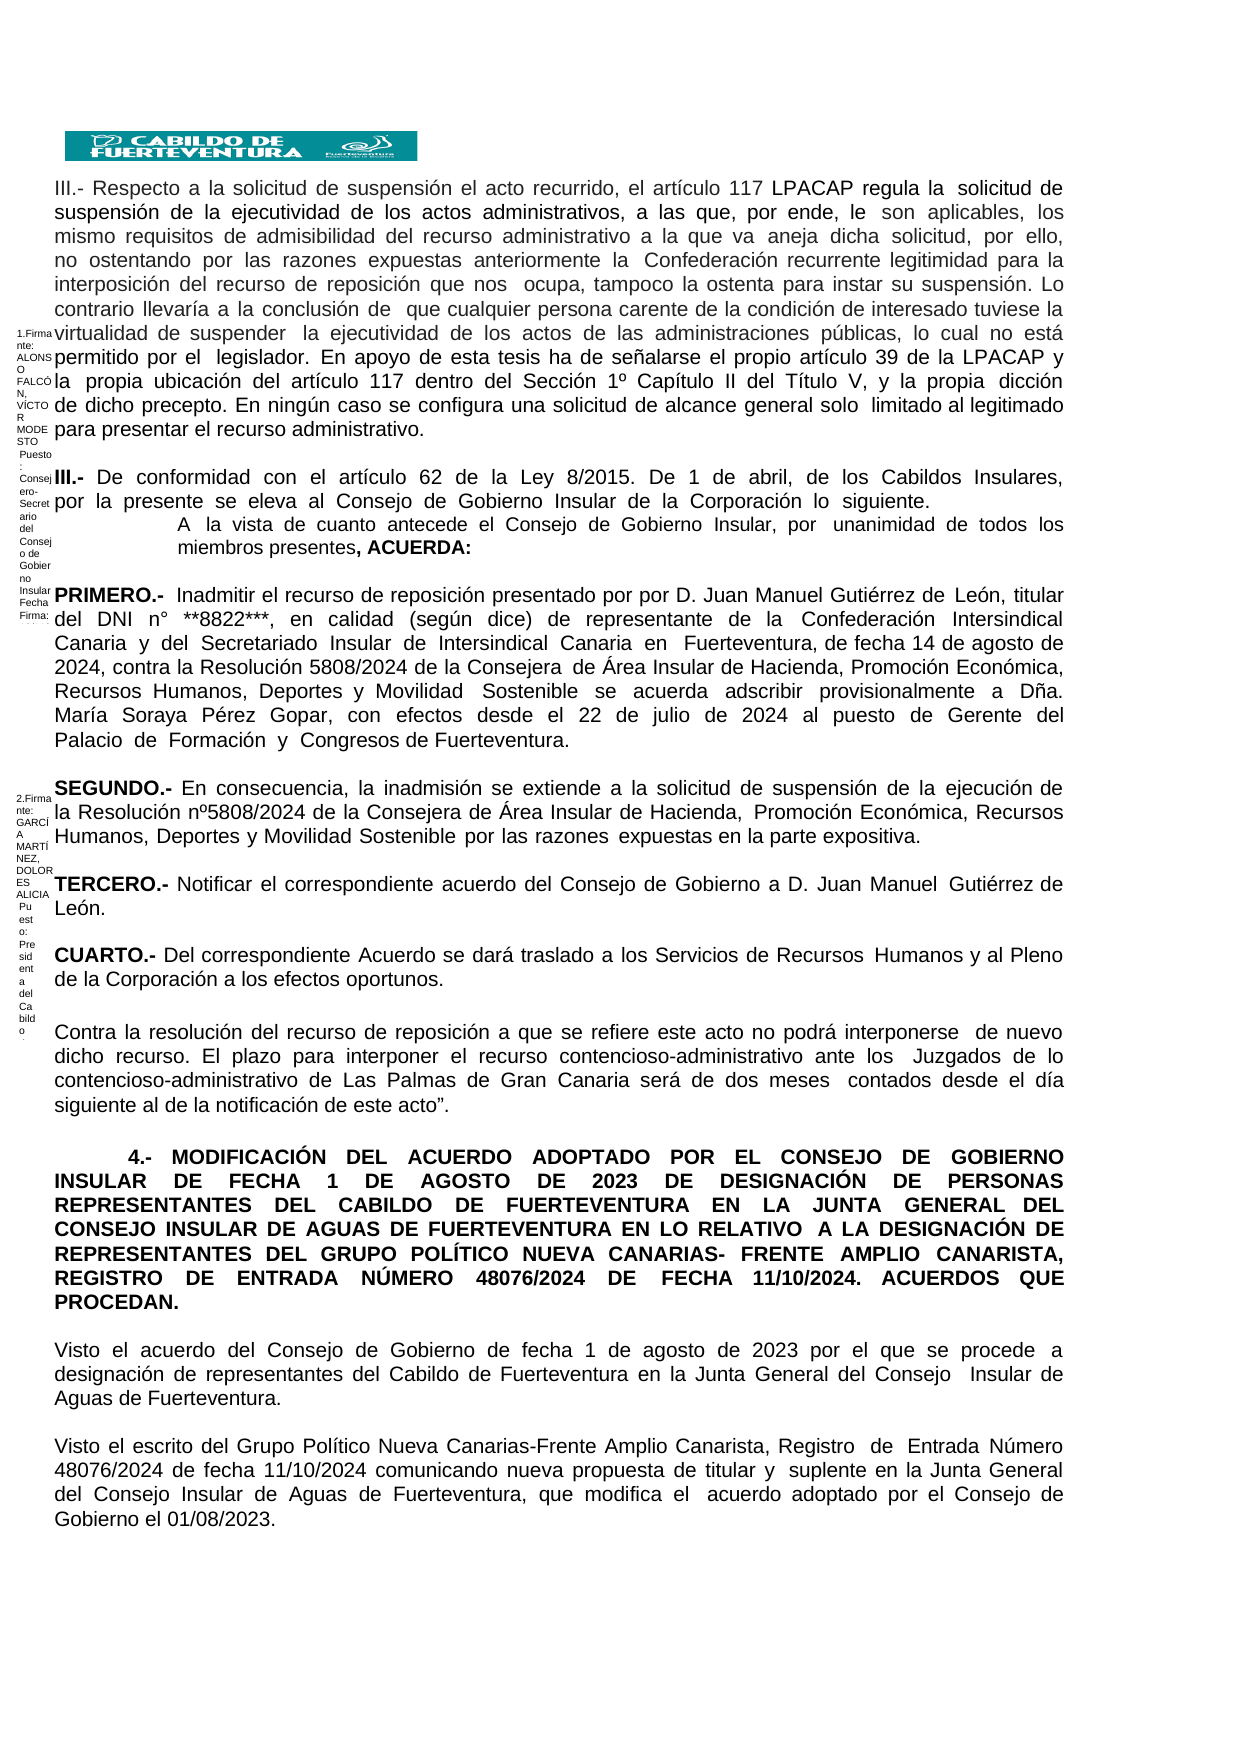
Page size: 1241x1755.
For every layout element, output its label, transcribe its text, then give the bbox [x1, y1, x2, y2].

text CUARTO.- Del correspondiente Acuerdo se dará traslado a los Servicios de Recursos Humanos y al Pleno de la Corporación a los efectos oportunos. [54, 943, 1064, 991]
subtitle 4.- MODIFICACIÓN DEL ACUERDO ADOPTADO POR EL CONSEJO DE GOBIERNO INSULAR DE FECHA 1 DE AGOSTO DE 2023 DE DESIGNACIÓN DE PERSONAS REPRESENTANTES DEL CABILDO DE FUERTEVENTURA EN LA JUNTA GENERAL DEL CONSEJO INSULAR DE AGUAS DE FUERTEVENTURA EN LO RELATIVO A LA DESIGNACIÓN DE REPRESENTANTES DEL GRUPO POLÍTICO NUEVA CANARIAS- FRENTE AMPLIO CANARISTA, REGISTRO DE ENTRADA NÚMERO 48076/2024 DE FECHA 11/10/2024. ACUERDOS QUE PROCEDAN. [54, 1145, 1064, 1314]
text III.- De conformidad con el artículo 62 de la Ley 8/2015. De 1 de abril, de los Cabildos Insulares, por la presente se eleva al Consejo de Gobierno Insular de la Corporación lo siguiente. [54, 465, 1064, 513]
text Visto el escrito del Grupo Político Nueva Canarias-Frente Amplio Canarista, Registro de Entrada Número 48076/2024 de fecha 11/10/2024 comunicando nueva propuesta de titular y suplente en la Junta General del Consejo Insular de Aguas de Fuerteventura, que modifica el acuerdo adoptado por el Consejo de Gobierno el 01/08/2023. [54, 1434, 1064, 1530]
text SEGUNDO.- En consecuencia, la inadmisión se extiende a la solicitud de suspensión de la ejecución de la Resolución nº5808/2024 de la Consejera de Área Insular de Hacienda, Promoción Económica, Recursos Humanos, Deportes y Movilidad Sostenible por las razones expuestas en la parte expositiva. [54, 775, 1064, 848]
text PRIMERO.- Inadmitir el recurso de reposición presentado por por D. Juan Manuel Gutiérrez de León, titular del DNI n° **8822***, en calidad (según dice) de representante de la Confederación Intersindical Canaria y del Secretariado Insular de Intersindical Canaria en Fuerteventura, de fecha 14 de agosto de 2024, contra la Resolución 5808/2024 de la Consejera de Área Insular de Hacienda, Promoción Económica, Recursos Humanos, Deportes y Movilidad Sostenible se acuerda adscribir provisionalmente a Dña. María Soraya Pérez Gopar, con efectos desde el 22 de julio de 2024 al puesto de Gerente del Palacio de Formación y Congresos de Fuerteventura. [54, 582, 1064, 752]
picture [65, 131, 418, 161]
text Visto el acuerdo del Consejo de Gobierno de fecha 1 de agosto de 2023 por el que se procede a designación de representantes del Cabildo de Fuerteventura en la Junta General del Consejo Insular de Aguas de Fuerteventura. [54, 1338, 1064, 1410]
text 2.Firmante: GARCÍA MARTÍNEZ, DOLORES ALICIA [16, 793, 53, 901]
text 1.Firmante: ALONSO FALCÓN, VÍCTOR MODESTO [17, 328, 54, 448]
text III.- Respecto a la solicitud de suspensión el acto recurrido, el artículo 117 LPACAP regula la solicitud de suspensión de la ejecutividad de los actos administrativos, a las que, por ende, le son aplicables, los mismo requisitos de admisibilidad del recurso administrativo a la que va aneja dicha solicitud, por ello, no ostentando por las razones expuestas anteriormente la Confederación recurrente legitimidad para la interposición del recurso de reposición que nos ocupa, tampoco la ostenta para instar su suspensión. Lo contrario llevaría a la conclusión de que cualquier persona carente de la condición de interesado tuviese la virtualidad de suspender la ejecutividad de los actos de las administraciones públicas, lo cual no está permitido por el legislador. En apoyo de esta tesis ha de señalarse el propio artículo 39 de la LPACAP y la propia ubicación del artículo 117 dentro del Sección 1º Capítulo II del Título V, y la propia dicción de dicho precepto. En ningún caso se configura una solicitud de alcance general solo limitado al legitimado para presentar el recurso administrativo. [14, 176, 1064, 623]
text Contra la resolución del recurso de reposición a que se refiere este acto no podrá interponerse de nuevo dicho recurso. El plazo para interponer el recurso contencioso-administrativo ante los Juzgados de lo contencioso-administrativo de Las Palmas de Gran Canaria será de dos meses contados desde el día siguiente al de la notificación de este acto”. [54, 1020, 1064, 1116]
text Puesto: Presidenta del Cabildo de Fuerteventura Fecha Firma: 12/11/2024 11:35:46 [19, 901, 36, 1040]
text A la vista de cuanto antecede el Consejo de Gobierno Insular, por unanimidad de todos los miembros presentes, ACUERDA: [177, 514, 1064, 559]
text TERCERO.- Notificar el correspondiente acuerdo del Consejo de Gobierno a D. Juan Manuel Gutiérrez de León. [54, 871, 1064, 919]
text Puesto: Consejero-Secretario del Consejo de Gobierno Insular Fecha Firma: 12/11/2024 09:42:17 [19, 448, 52, 623]
picture [364, 1704, 984, 1725]
